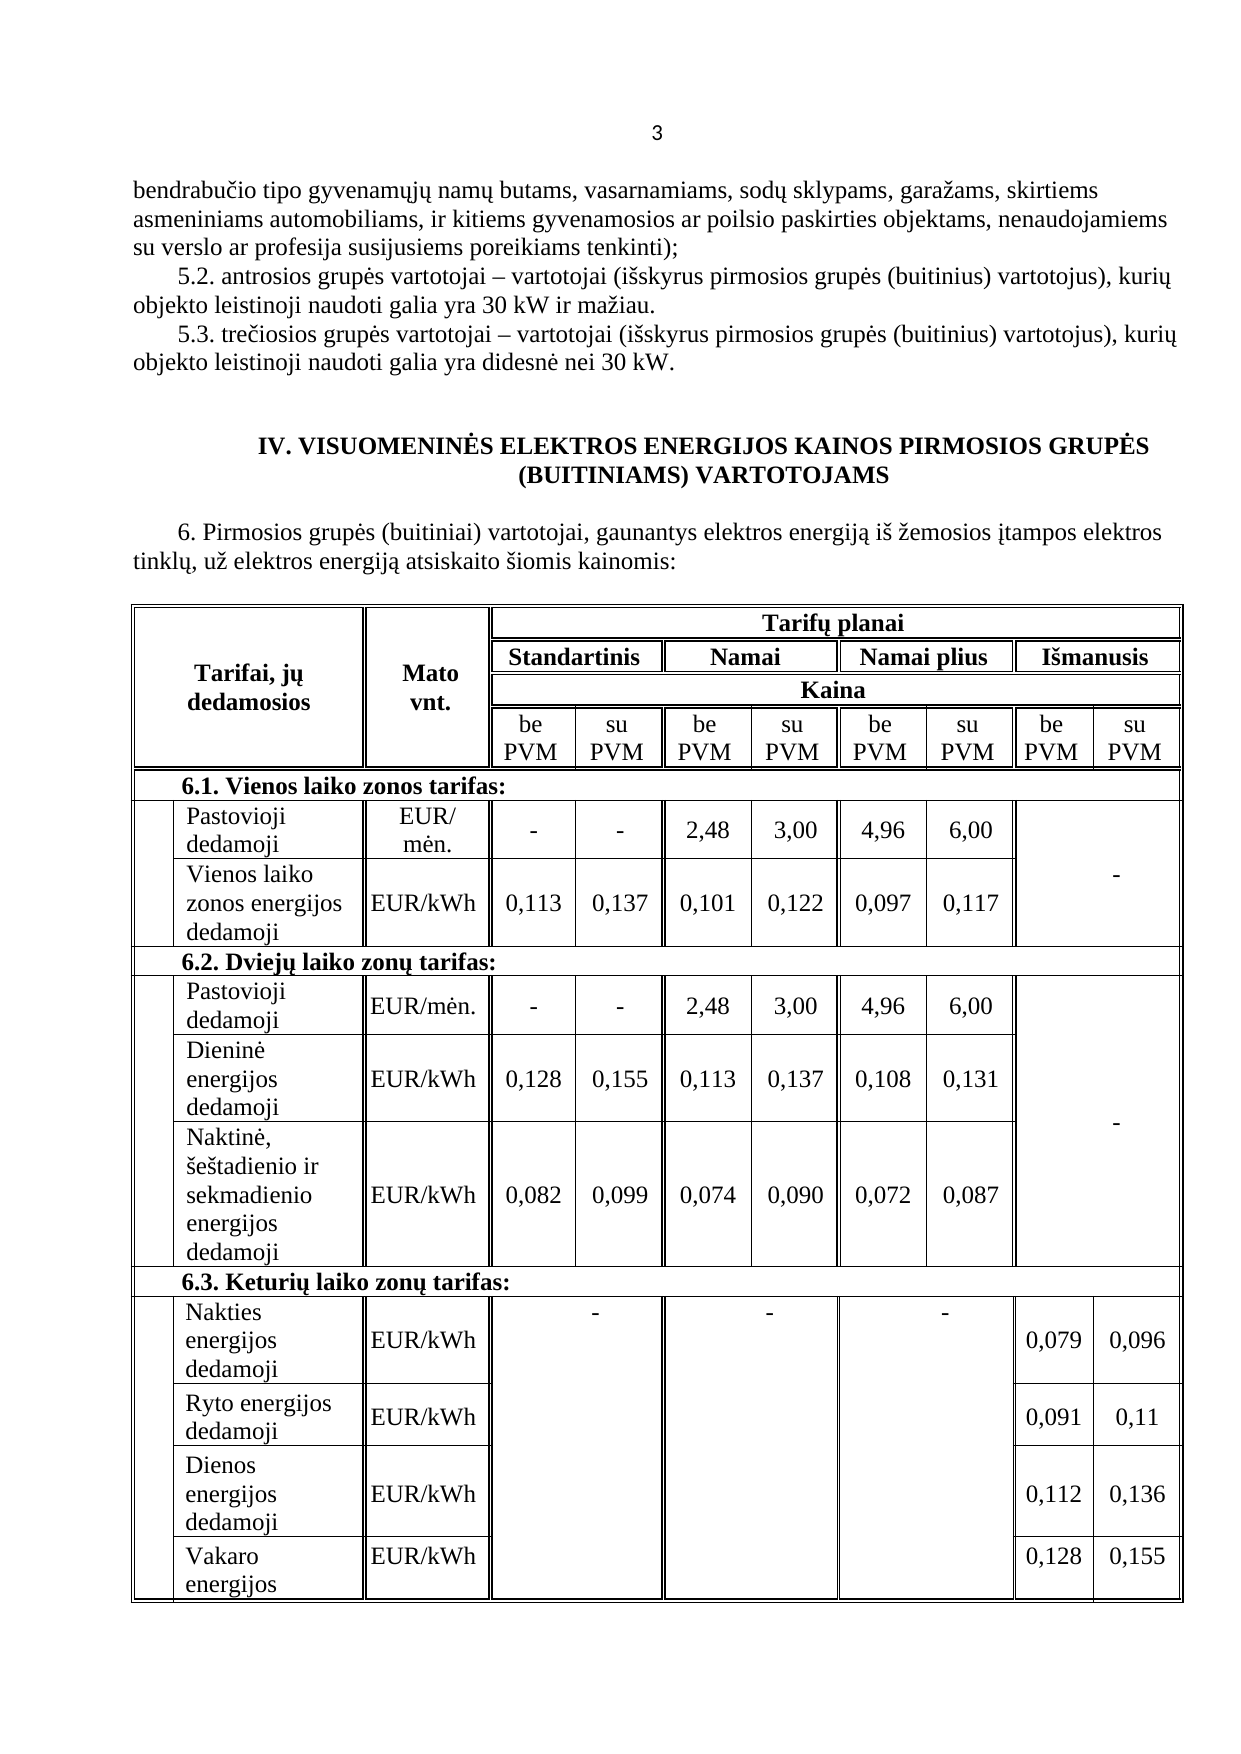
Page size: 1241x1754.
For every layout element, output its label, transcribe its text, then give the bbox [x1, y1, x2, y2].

table_cell 0,136 [1094, 1446, 1179, 1536]
table_cell 0,122 [752, 859, 836, 946]
table_cell 6,00 [927, 976, 1012, 1034]
table_cell 0,131 [927, 1035, 1012, 1121]
table_cell Nakties energijos dedamoji [174, 1297, 362, 1383]
table_cell 0,072 [841, 1122, 926, 1266]
table_cell Vienos laiko zonos energijos dedamoji [174, 859, 362, 946]
table_cell 0,112 [1016, 1446, 1093, 1536]
table_cell 0,128 [1016, 1537, 1093, 1598]
table_cell [135, 976, 173, 1034]
text IV. VISUOMENINĖS ELEKTROS ENERGIJOS KAINOS PIRMOSIOS GRUPĖS (BUITINIAMS) VARTOTOJAMS [227, 431, 1181, 489]
table_cell 0,117 [927, 859, 1012, 946]
text 6. Pirmosios grupės (buitiniai) vartotojai, gaunantys elektros energiją iš žemosios įtampos elektros tinklų, už elektros energiją atsiskaito šiomis kainomis: [133, 517, 1181, 575]
table_cell 0,079 [1016, 1297, 1093, 1383]
table_header Tarifai, jų dedamosios [135, 608, 362, 766]
table_cell - [576, 801, 661, 858]
table_header Mato vnt. [367, 608, 488, 766]
table_cell 0,082 [493, 1122, 575, 1266]
table_cell su PVM [927, 709, 1012, 766]
table_cell 0,11 [1094, 1384, 1179, 1445]
table_cell EUR/mėn. [367, 976, 488, 1034]
table_cell Namai [666, 642, 836, 671]
table_cell 0,090 [752, 1122, 836, 1266]
table_cell 2,48 [666, 801, 751, 858]
text bendrabučio tipo gyvenamųjų namų butams, vasarnamiams, sodų sklypams, garažams, skirtiems asmeniniams automobiliams, ir kitiems gyvenamosios ar poilsio paskirties objektams, nenaudojamiems su verslo ar profesija susijusiems poreikiams tenkinti); [133, 175, 1181, 261]
table_cell EUR/kWh [367, 1297, 488, 1383]
table_cell - [840, 1297, 1013, 1598]
table_cell 2,48 [666, 976, 751, 1034]
table_cell Vakaro energijos [174, 1537, 362, 1598]
table_cell - [493, 976, 575, 1034]
table_cell Pastovioji dedamoji [174, 801, 362, 858]
table_cell EUR/mėn. [367, 801, 488, 858]
text 5.3. trečiosios grupės vartotojai – vartotojai (išskyrus pirmosios grupės (buitinius) vartotojus), kurių objekto leistinoji naudoti galia yra didesnė nei 30 kW. [133, 319, 1181, 376]
table_cell be PVM [1017, 709, 1093, 766]
table_cell - [493, 801, 575, 858]
table_cell Dieninė energijos dedamoji [174, 1035, 362, 1121]
table_cell su PVM [1094, 709, 1179, 766]
table_cell - [1017, 801, 1179, 946]
table_cell 6.1. Vienos laiko zonos tarifas: [135, 771, 1179, 800]
table_cell 3,00 [752, 801, 836, 858]
table_cell 0,101 [666, 859, 751, 946]
table_header Tarifų planai [493, 608, 1179, 637]
table_cell Išmanusis [1017, 642, 1179, 671]
table_cell [135, 1034, 173, 1121]
table_cell EUR/kWh [367, 859, 488, 946]
table_cell 0,155 [576, 1035, 661, 1121]
table_cell 4,96 [841, 801, 926, 858]
table_cell [135, 1121, 173, 1266]
table_cell 6.3. Keturių laiko zonų tarifas: [135, 1267, 1179, 1296]
table_cell su PVM [752, 709, 836, 766]
table_cell 6.2. Dviejų laiko zonų tarifas: [135, 947, 1179, 975]
table_cell EUR/kWh [367, 1446, 488, 1536]
table_cell Namai plius [841, 642, 1012, 671]
table_cell EUR/kWh [367, 1384, 488, 1445]
table_cell Kaina [493, 675, 1179, 704]
table_cell 0,128 [493, 1035, 575, 1121]
table_cell - [666, 1297, 837, 1598]
table_cell Dienos energijos dedamoji [174, 1446, 362, 1536]
table_cell 0,155 [1094, 1537, 1179, 1598]
table_cell EUR/kWh [367, 1537, 488, 1598]
table_cell - [576, 976, 661, 1034]
table_cell be PVM [841, 709, 926, 766]
table_cell 0,137 [752, 1035, 836, 1121]
table_cell 0,096 [1094, 1297, 1179, 1383]
table_cell 4,96 [841, 976, 926, 1034]
table_cell Standartinis [493, 642, 661, 671]
table_cell 0,074 [666, 1122, 751, 1266]
table_cell 0,108 [841, 1035, 926, 1121]
table_cell 0,137 [576, 859, 661, 946]
table_cell - [1017, 976, 1179, 1266]
table_cell Naktinė, šeštadienio ir sekmadienio energijos dedamoji [174, 1122, 362, 1266]
table_cell 6,00 [927, 801, 1012, 858]
table_cell 3,00 [752, 976, 836, 1034]
table_cell 0,097 [841, 859, 926, 946]
table_cell EUR/kWh [367, 1035, 488, 1121]
table_cell [135, 801, 173, 858]
table_cell Ryto energijos dedamoji [174, 1384, 362, 1445]
table_cell [135, 1297, 173, 1598]
table_cell - [493, 1297, 661, 1598]
text 5.2. antrosios grupės vartotojai – vartotojai (išskyrus pirmosios grupės (buitinius) vartotojus), kurių objekto leistinoji naudoti galia yra 30 kW ir mažiau. [133, 261, 1181, 319]
table_cell [135, 858, 173, 946]
table_cell EUR/kWh [367, 1122, 488, 1266]
table_cell be PVM [493, 709, 575, 766]
table_cell be PVM [666, 709, 751, 766]
table_cell 0,113 [666, 1035, 751, 1121]
table_cell 0,091 [1016, 1384, 1093, 1445]
table_cell su PVM [576, 709, 661, 766]
table_cell 0,099 [576, 1122, 661, 1266]
table_cell Pastovioji dedamoji [174, 976, 362, 1034]
table_cell 0,113 [493, 859, 575, 946]
table_cell 0,087 [927, 1122, 1012, 1266]
